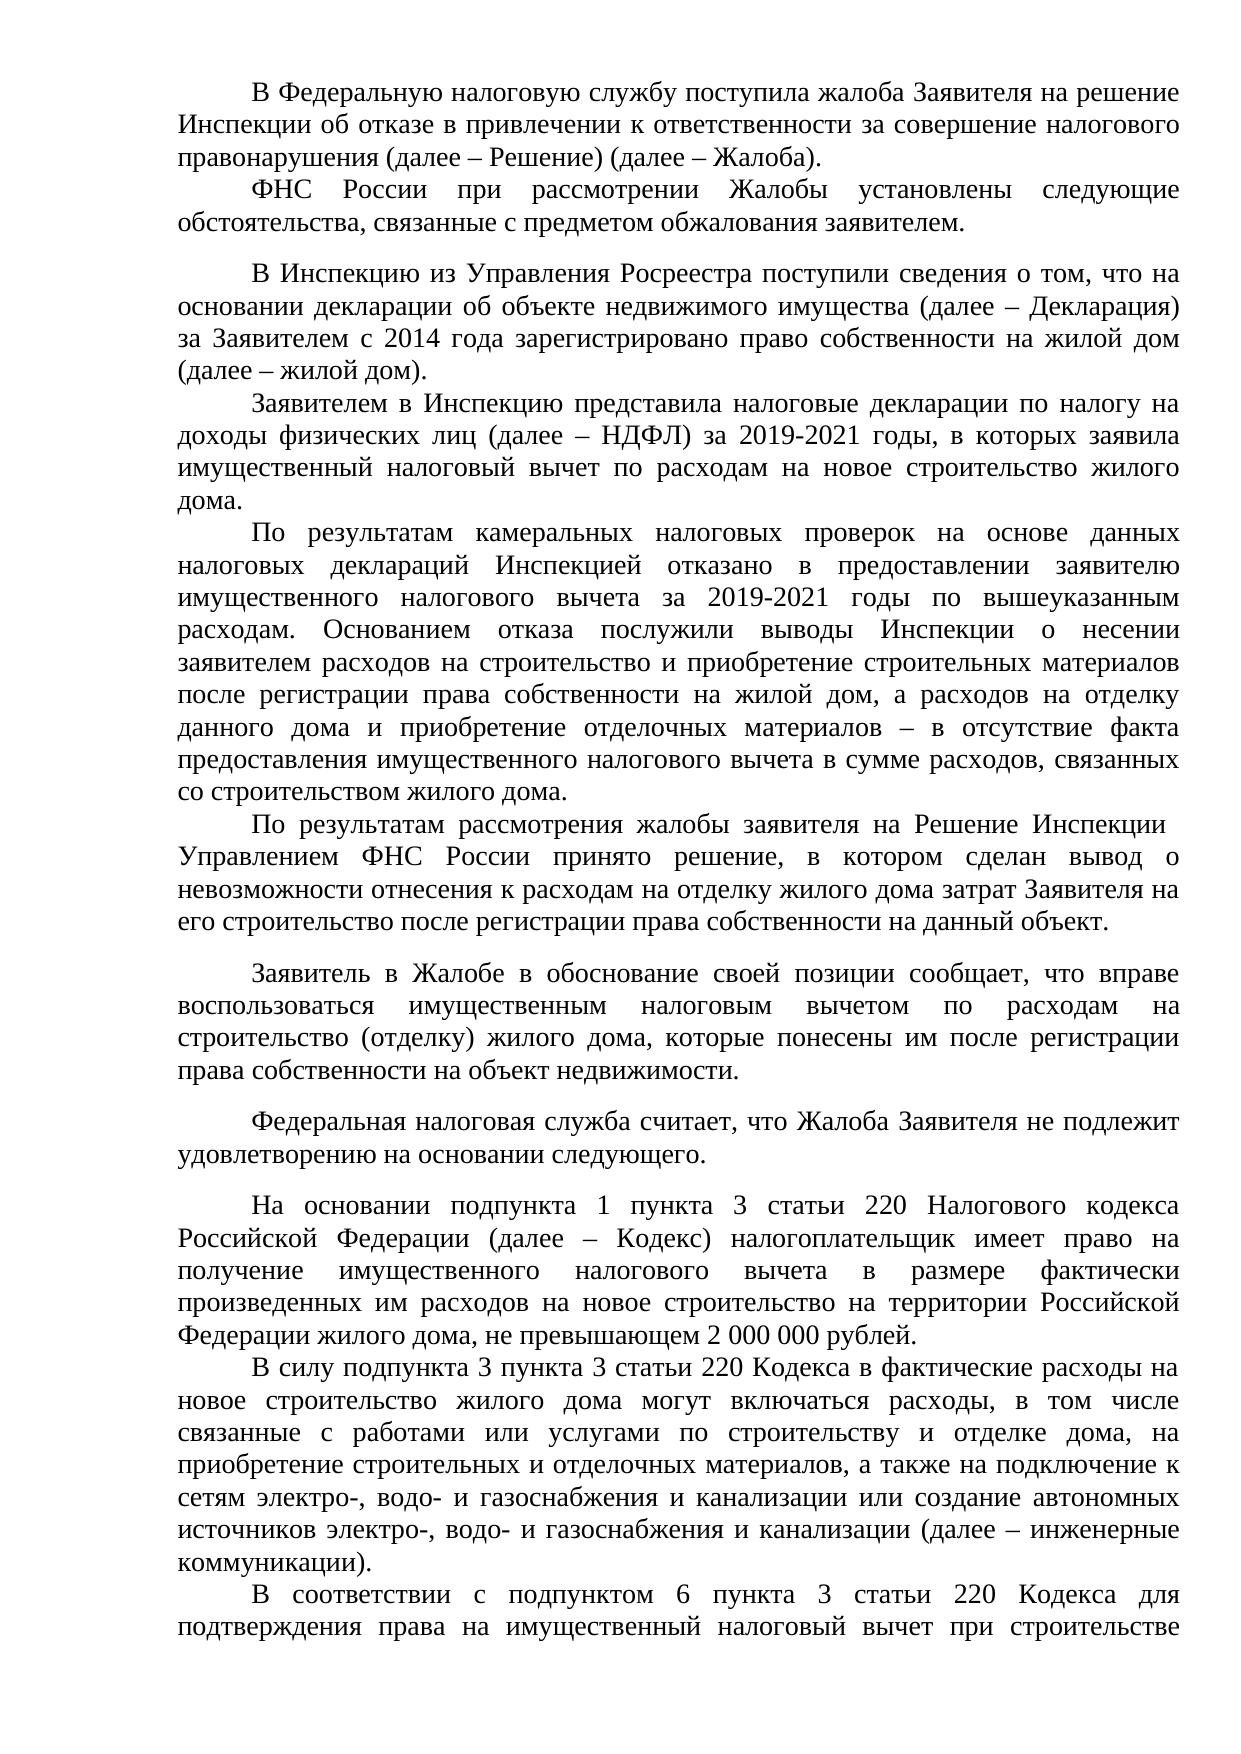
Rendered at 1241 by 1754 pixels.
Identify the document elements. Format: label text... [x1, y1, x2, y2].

text ФНС России при рассмотрении Жалобы установлены следующие обстоятельства, связанные с предметом обжалования заявителем. [177, 172, 1181, 237]
text В соответствии с подпунктом 6 пункта 3 статьи 220 Кодекса для подтверждения права на имущественный налоговый вычет при строительстве [177, 1577, 1181, 1642]
text По результатам камеральных налоговых проверок на основе данных налоговых деклараций Инспекцией отказано в предоставлении заявителю имущественного налогового вычета за 2019-2021 годы по вышеуказанным расходам. Основанием отказа послужили выводы Инспекции о несении заявителем расходов на строительство и приобретение строительных материалов после регистрации права собственности на жилой дом, а расходов на отделку данного дома и приобретение отделочных материалов – в отсутствие факта предоставления имущественного налогового вычета в сумме расходов, связанных со строительством жилого дома. [177, 515, 1181, 807]
text По результатам рассмотрения жалобы заявителя на Решение Инспекции Управлением ФНС России принято решение, в котором сделан вывод о невозможности отнесения к расходам на отделку жилого дома затрат Заявителя на его строительство после регистрации права собственности на данный объект. [177, 807, 1181, 936]
text На основании подпункта 1 пункта 3 статьи 220 Налогового кодекса Российской Федерации (далее – Кодекс) налогоплательщик имеет право на получение имущественного налогового вычета в размере фактически произведенных им расходов на новое строительство на территории Российской Федерации жилого дома, не превышающем 2 000 000 рублей. [177, 1188, 1181, 1350]
text В Инспекцию из Управления Росреестра поступили сведения о том, что на основании декларации об объекте недвижимого имущества (далее – Декларация) за Заявителем с 2014 года зарегистрировано право собственности на жилой дом (далее – жилой дом). [177, 256, 1181, 386]
text В Федеральную налоговую службу поступила жалоба Заявителя на решение Инспекции об отказе в привлечении к ответственности за совершение налогового правонарушения (далее – Решение) (далее – Жалоба). [177, 75, 1181, 172]
text Федеральная налоговая служба считает, что Жалоба Заявителя не подлежит удовлетворению на основании следующего. [177, 1104, 1181, 1169]
text Заявитель в Жалобе в обоснование своей позиции сообщает, что вправе воспользоваться имущественным налоговым вычетом по расходам на строительство (отделку) жилого дома, которые понесены им после регистрации права собственности на объект недвижимости. [177, 956, 1181, 1085]
text В силу подпункта 3 пункта 3 статьи 220 Кодекса в фактические расходы на новое строительство жилого дома могут включаться расходы, в том числе связанные с работами или услугами по строительству и отделке дома, на приобретение строительных и отделочных материалов, а также на подключение к сетям электро-, водо- и газоснабжения и канализации или создание автономных источников электро-, водо- и газоснабжения и канализации (далее – инженерные коммуникации). [177, 1350, 1181, 1577]
text Заявителем в Инспекцию представила налоговые декларации по налогу на доходы физических лиц (далее – НДФЛ) за 2019-2021 годы, в которых заявила имущественный налоговый вычет по расходам на новое строительство жилого дома. [177, 386, 1181, 515]
